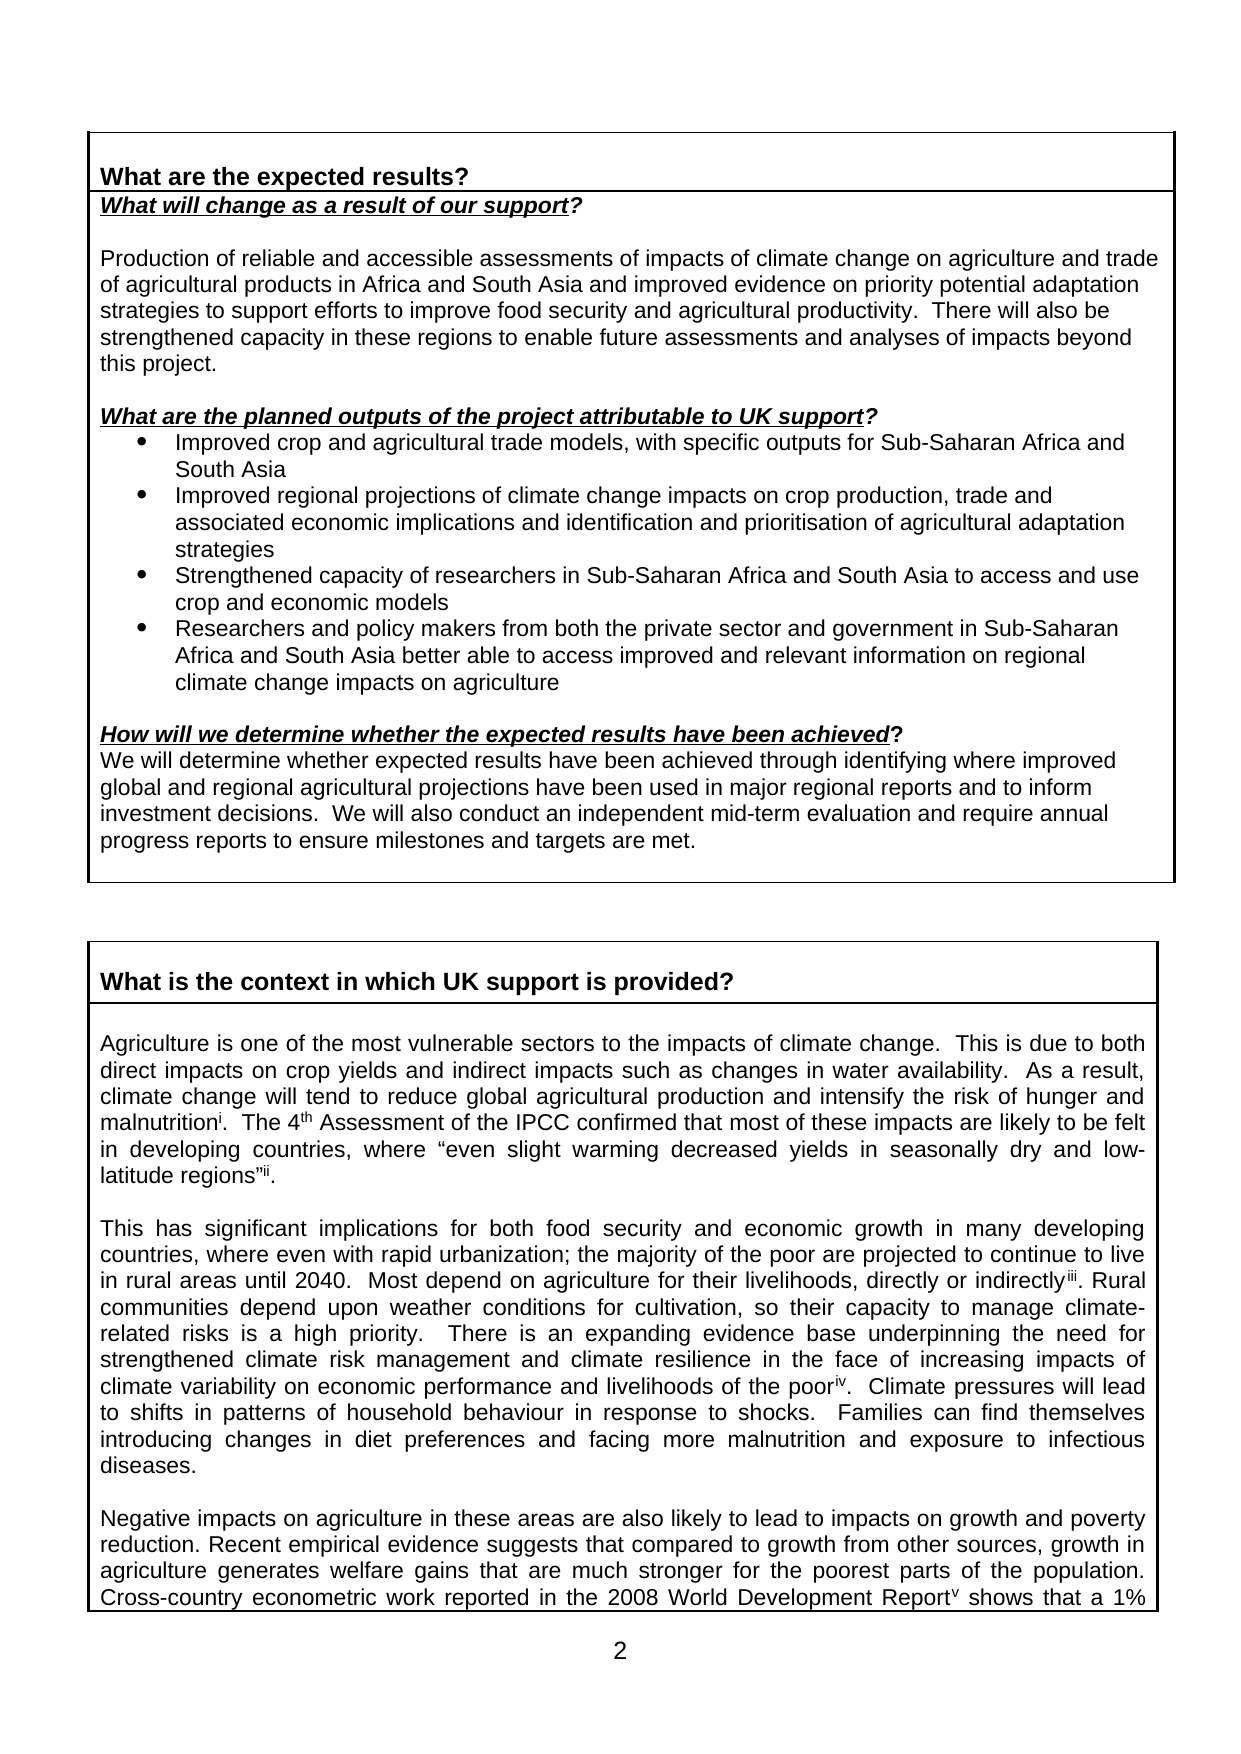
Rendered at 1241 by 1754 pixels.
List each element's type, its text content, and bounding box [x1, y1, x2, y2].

table_header What are the expected results? [90, 133, 1173, 190]
table_header What is the context in which UK support is provided? [90, 942, 1156, 1002]
table_cell What will change as a result of our support? Production of reliable and accessible assessments of impacts of climate change on agriculture and trade of agricultural products in Africa and South Asia and improved evidence on priority potential adaptation strategies to support efforts to improve food security and agricultural productivity. There will also be strengthened capacity in these regions to enable future assessments and analyses of impacts beyond this project. What are the planned outputs of the project attributable to UK support? Improved crop and agricultural trade models, with specific outputs for Sub-Saharan Africa and South Asia Improved regional projections of climate change impacts on crop production, trade and associated economic implications and identification and prioritisation of agricultural adaptation strategies Strengthened capacity of researchers in Sub-Saharan Africa and South Asia to access and use crop and economic models Researchers and policy makers from both the private sector and government in Sub-Saharan Africa and South Asia better able to access improved and relevant information on regional climate change impacts on agriculture How will we determine whether the expected results have been achieved? We will determine whether expected results have been achieved through identifying where improved global and regional agricultural projections have been used in major regional reports and to inform investment decisions. We will also conduct an independent mid-term evaluation and require annual progress reports to ensure milestones and targets are met. [90, 192, 1173, 882]
table_cell Agriculture is one of the most vulnerable sectors to the impacts of climate change. This is due to both direct impacts on crop yields and indirect impacts such as changes in water availability. As a result, climate change will tend to reduce global agricultural production and intensify the risk of hunger and malnutrition. The 4th Assessment of the IPCC confirmed that most of these impacts are likely to be felt in developing countries, where “even slight warming decreased yields in seasonally dry and low-latitude regions”. This has significant implications for both food security and economic growth in many developing countries, where even with rapid urbanization; the majority of the poor are projected to continue to live in rural areas until 2040. Most depend on agriculture for their livelihoods, directly or indirectly. Rural communities depend upon weather conditions for cultivation, so their capacity to manage climate-related risks is a high priority. There is an expanding evidence base underpinning the need for strengthened climate risk management and climate resilience in the face of increasing impacts of climate variability on economic performance and livelihoods of the poor. Climate pressures will lead to shifts in patterns of household behaviour in response to shocks. Families can find themselves introducing changes in diet preferences and facing more malnutrition and exposure to infectious diseases. Negative impacts on agriculture in these areas are also likely to lead to impacts on growth and poverty reduction. Recent empirical evidence suggests that compared to growth from other sources, growth in agriculture generates welfare gains that are much stronger for the poorest parts of the population. Cross-country econometric work reported in the 2008 World Development Report shows that a 1% [90, 1004, 1156, 1610]
